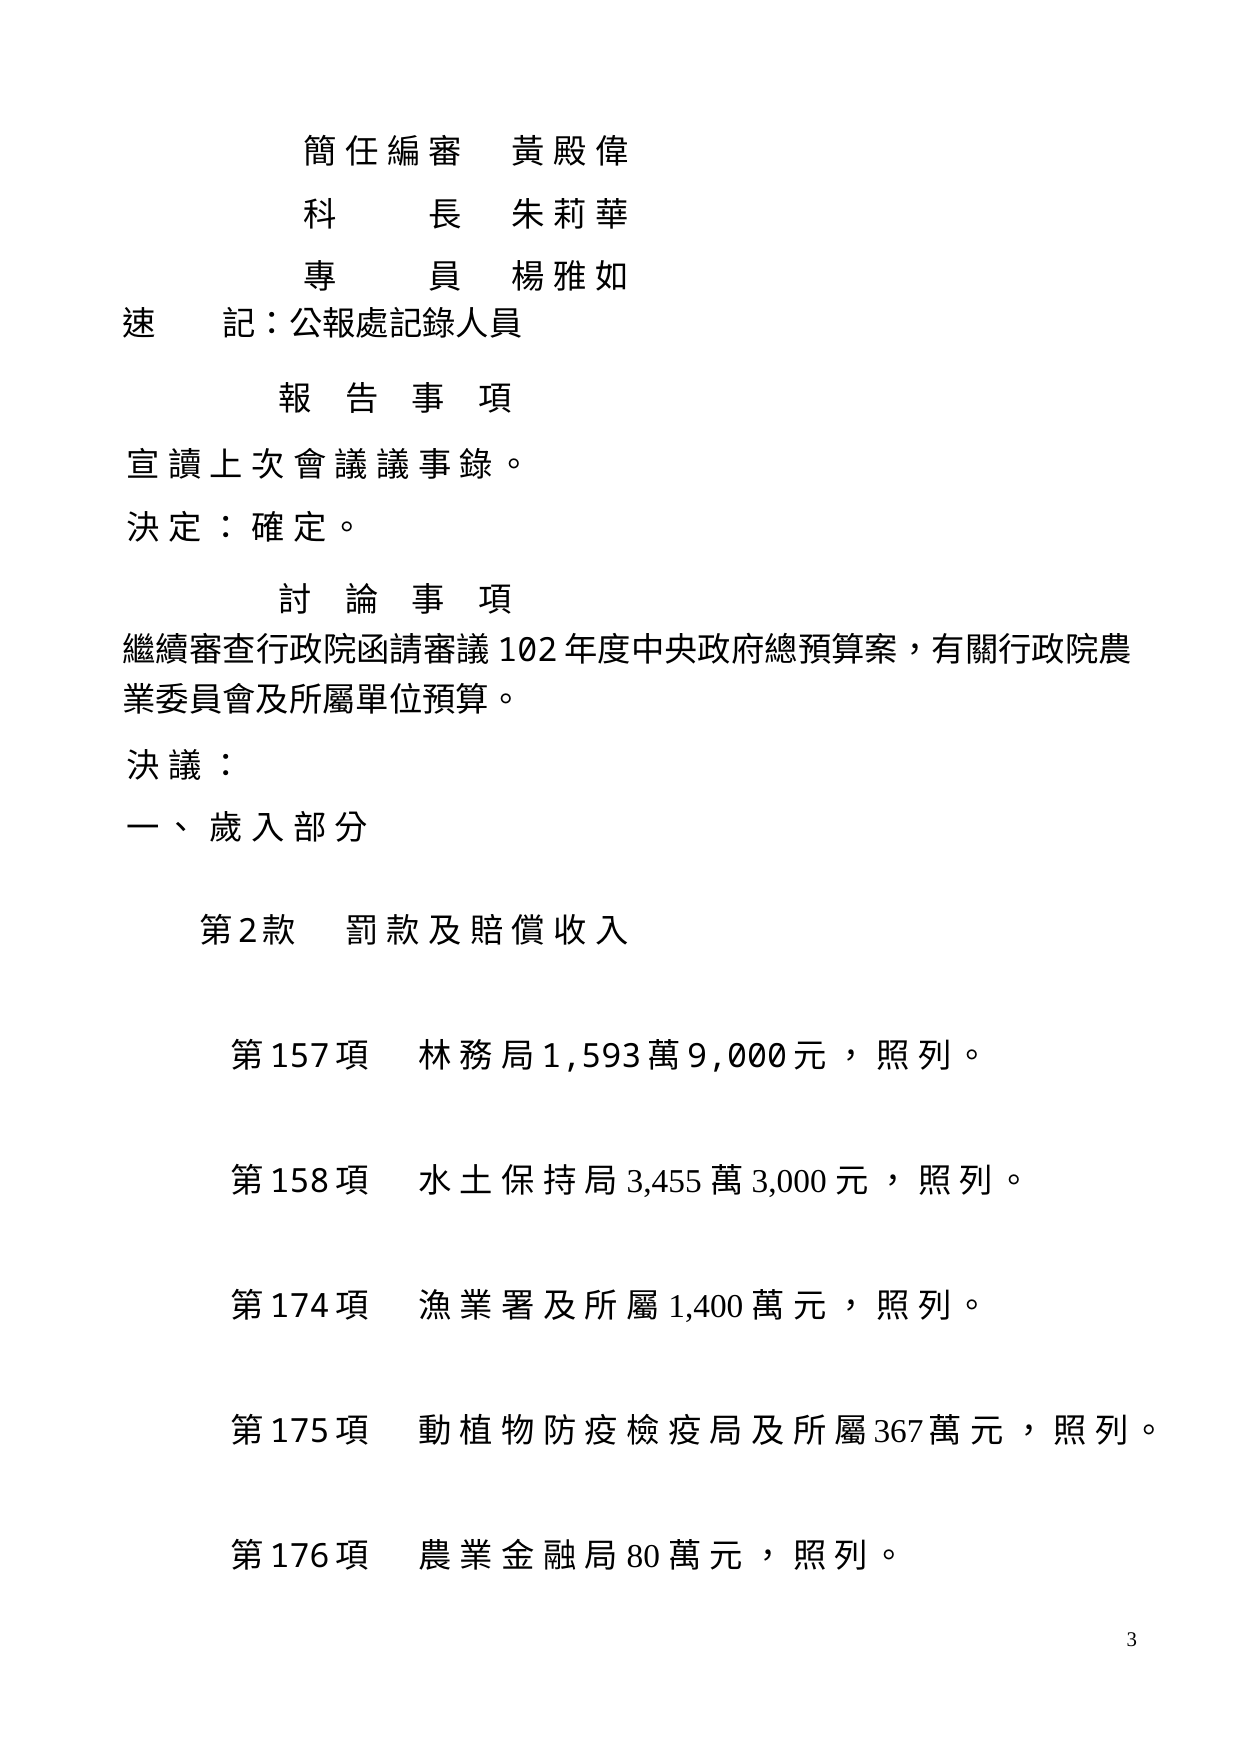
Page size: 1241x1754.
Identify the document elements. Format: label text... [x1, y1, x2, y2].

text 專 員 楊雅如 [295, 233, 1133, 295]
text 報 告 事 項 [122, 371, 1133, 421]
text 宣讀上次會議議事錄。 [122, 421, 1133, 483]
text 第174項 漁業署及所屬1,400萬元，照列。 [226, 1221, 1133, 1346]
text 第157項 林務局1,593萬9,000元，照列。 [226, 971, 1133, 1096]
text 科 長 朱莉華 [295, 170, 1133, 233]
text 第158項 水土保持局3,455萬3,000元，照列。 [226, 1096, 1133, 1221]
text 繼續審查行政院函請審議102年度中央政府總預算案，有關行政院農業委員會及所屬單位預算。 [122, 621, 1133, 721]
text 簡任編審 黃殿偉 [295, 108, 1133, 170]
text 一、歲入部分 [122, 783, 1133, 846]
text 決議： [122, 721, 1133, 783]
text 第175項 動植物防疫檢疫局及所屬367萬元，照列。 [226, 1346, 1133, 1471]
text 第2款 罰款及賠償收入 [122, 846, 1133, 971]
text 速 記：公報處記錄人員 [122, 295, 1133, 345]
text 第176項 農業金融局80萬元，照列。 [226, 1471, 1133, 1596]
text 討 論 事 項 [122, 571, 1133, 621]
text 決定：確定。 [122, 483, 1133, 546]
